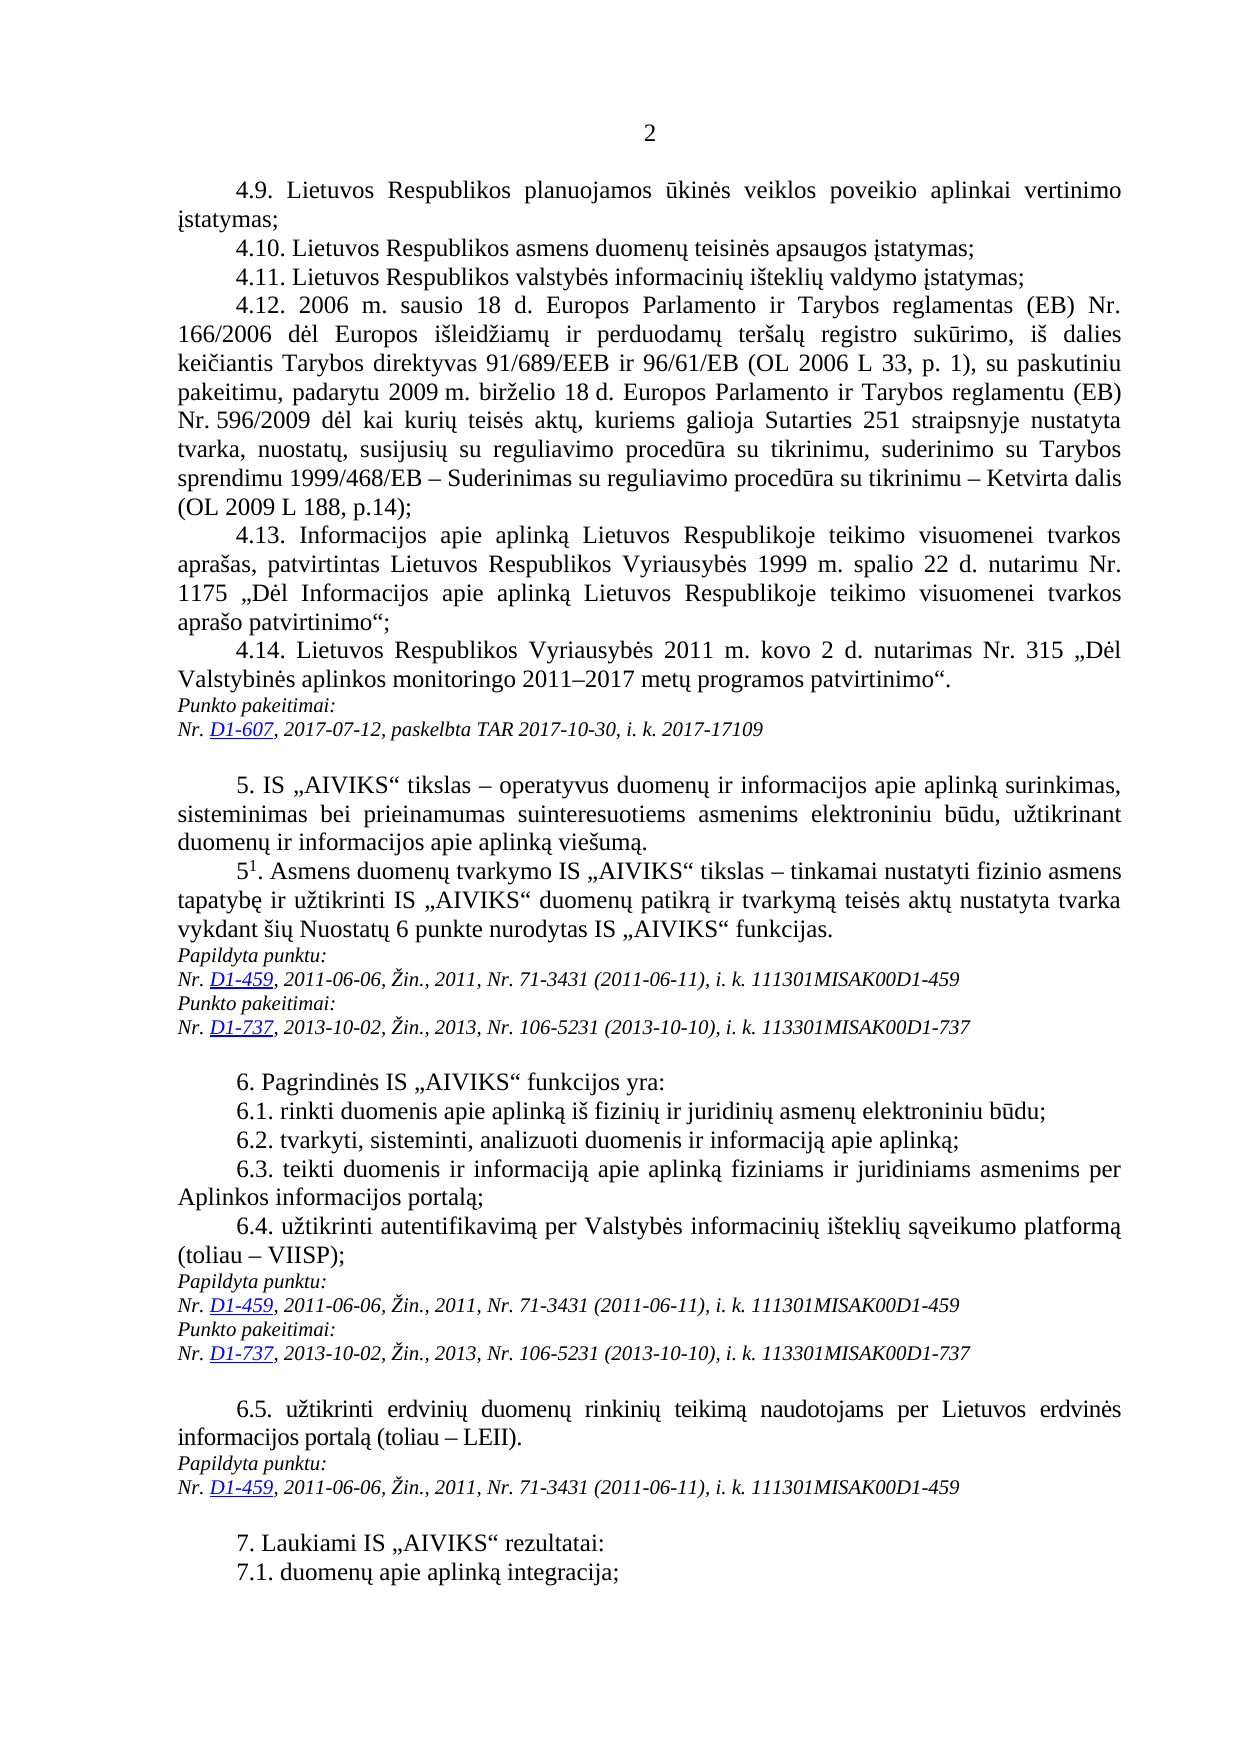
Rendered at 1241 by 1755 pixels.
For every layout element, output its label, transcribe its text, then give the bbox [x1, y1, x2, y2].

text 6.1. rinkti duomenis apie aplinką iš fizinių ir juridinių asmenų elektroniniu būdu; [177, 1096, 1122, 1125]
text Nr. D1-737, 2013-10-02, Žin., 2013, Nr. 106-5231 (2013-10-10), i. k. 113301MISAK00D1-737 [177, 1341, 1122, 1365]
text 6.4. užtikrinti autentifikavimą per Valstybės informacinių išteklių sąveikumo platformą (toliau – VIISP); [177, 1211, 1122, 1269]
text Nr. D1-459, 2011-06-06, Žin., 2011, Nr. 71-3431 (2011-06-11), i. k. 111301MISAK00D1-459 [177, 1475, 1122, 1499]
text 6. Pagrindinės IS „AIVIKS“ funkcijos yra: [177, 1067, 1122, 1096]
text 4.9. Lietuvos Respublikos planuojamos ūkinės veiklos poveikio aplinkai vertinimo įstatymas; [177, 176, 1122, 233]
text Nr. D1-459, 2011-06-06, Žin., 2011, Nr. 71-3431 (2011-06-11), i. k. 111301MISAK00D1-459 [177, 967, 1122, 991]
text Punkto pakeitimai: [177, 693, 1122, 717]
text 4.11. Lietuvos Respublikos valstybės informacinių išteklių valdymo įstatymas; [177, 262, 1122, 291]
text 51. Asmens duomenų tvarkymo IS „AIVIKS“ tikslas – tinkamai nustatyti fizinio asmens tapatybę ir užtikrinti IS „AIVIKS“ duomenų patikrą ir tvarkymą teisės aktų nustatyta tvarka vykdant šių Nuostatų 6 punkte nurodytas IS „AIVIKS“ funkcijas. [177, 856, 1122, 942]
text 5. IS „AIVIKS“ tikslas – operatyvus duomenų ir informacijos apie aplinką surinkimas, sisteminimas bei prieinamumas suinteresuotiems asmenims elektroniniu būdu, užtikrinant duomenų ir informacijos apie aplinką viešumą. [177, 770, 1122, 856]
text Nr. D1-737, 2013-10-02, Žin., 2013, Nr. 106-5231 (2013-10-10), i. k. 113301MISAK00D1-737 [177, 1015, 1122, 1039]
text 4.10. Lietuvos Respublikos asmens duomenų teisinės apsaugos įstatymas; [177, 233, 1122, 262]
text 6.3. teikti duomenis ir informaciją apie aplinką fiziniams ir juridiniams asmenims per Aplinkos informacijos portalą; [177, 1154, 1122, 1211]
text Punkto pakeitimai: [177, 1317, 1122, 1341]
text 4.13. Informacijos apie aplinką Lietuvos Respublikoje teikimo visuomenei tvarkos aprašas, patvirtintas Lietuvos Respublikos Vyriausybės 1999 m. spalio 22 d. nutarimu Nr. 1175 „Dėl Informacijos apie aplinką Lietuvos Respublikoje teikimo visuomenei tvarkos aprašo patvirtinimo“; [177, 521, 1122, 636]
text Nr. D1-459, 2011-06-06, Žin., 2011, Nr. 71-3431 (2011-06-11), i. k. 111301MISAK00D1-459 [177, 1293, 1122, 1317]
text Punkto pakeitimai: [177, 991, 1122, 1015]
text 6.2. tvarkyti, sisteminti, analizuoti duomenis ir informaciją apie aplinką; [177, 1125, 1122, 1154]
text Papildyta punktu: [177, 942, 1122, 967]
text 4.12. 2006 m. sausio 18 d. Europos Parlamento ir Tarybos reglamentas (EB) Nr. 166/2006 dėl Europos išleidžiamų ir perduodamų teršalų registro sukūrimo, iš dalies keičiantis Tarybos direktyvas 91/689/EEB ir 96/61/EB (OL 2006 L 33, p. 1), su paskutiniu pakeitimu, padarytu 2009 m. birželio 18 d. Europos Parlamento ir Tarybos reglamentu (EB) Nr. 596/2009 dėl kai kurių teisės aktų, kuriems galioja Sutarties 251 straipsnyje nustatyta tvarka, nuostatų, susijusių su reguliavimo procedūra su tikrinimu, suderinimo su Tarybos sprendimu 1999/468/EB – Suderinimas su reguliavimo procedūra su tikrinimu – Ketvirta dalis (OL 2009 L 188, p.14); [177, 291, 1122, 521]
text 7. Laukiami IS „AIVIKS“ rezultatai: [177, 1528, 1122, 1557]
text 4.14. Lietuvos Respublikos Vyriausybės 2011 m. kovo 2 d. nutarimas Nr. 315 „Dėl Valstybinės aplinkos monitoringo 2011–2017 metų programos patvirtinimo“. [177, 636, 1122, 693]
text 6.5. užtikrinti erdvinių duomenų rinkinių teikimą naudotojams per Lietuvos erdvinės informacijos portalą (toliau – LEII). [177, 1394, 1122, 1451]
text Papildyta punktu: [177, 1269, 1122, 1293]
text Papildyta punktu: [177, 1451, 1122, 1475]
text Nr. D1-607, 2017-07-12, paskelbta TAR 2017-10-30, i. k. 2017-17109 [177, 717, 1122, 741]
text 7.1. duomenų apie aplinką integracija; [177, 1557, 1122, 1586]
